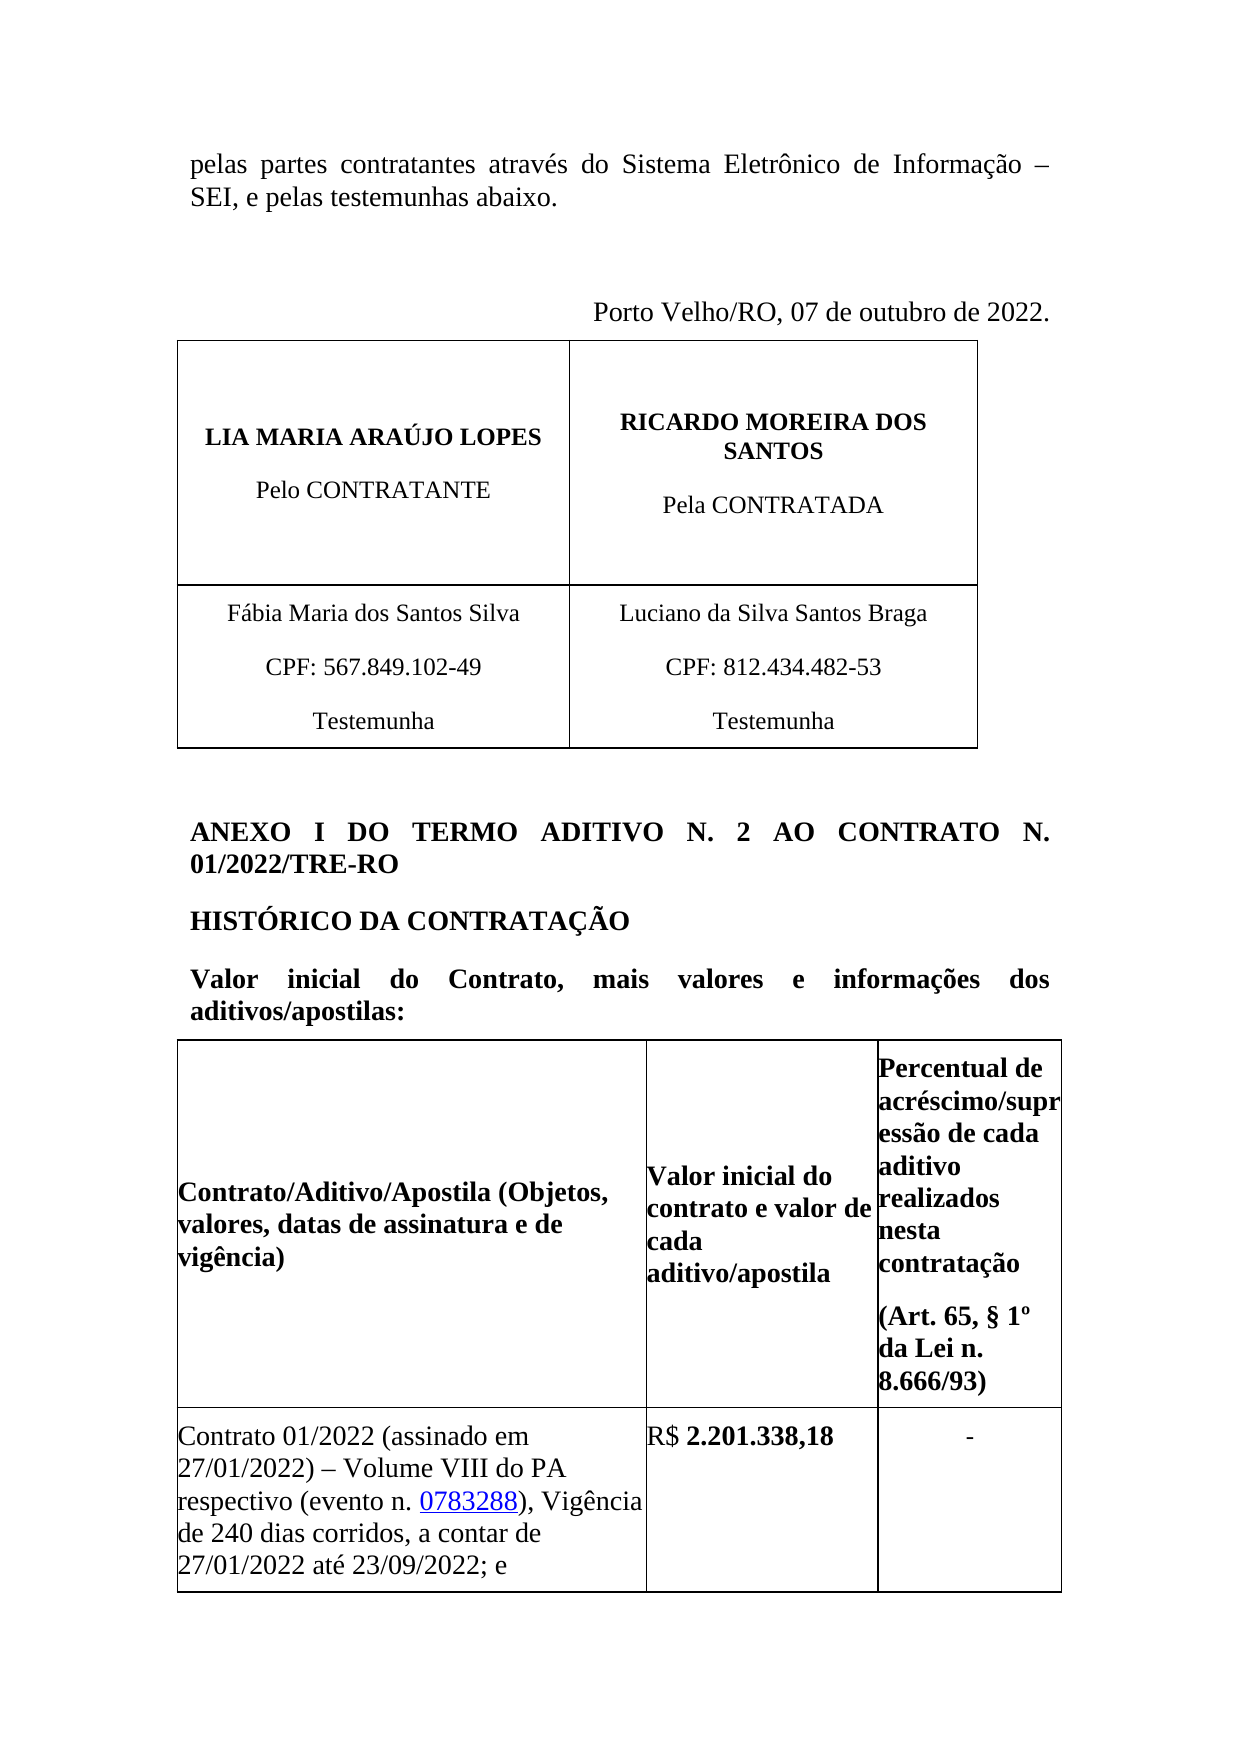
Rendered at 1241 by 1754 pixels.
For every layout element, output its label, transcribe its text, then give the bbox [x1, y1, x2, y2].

table_header LIA MARIA ARAÚJO LOPES Pelo CONTRATANTE [178, 341, 569, 584]
text Valor inicial do Contrato, mais valores e informações dos aditivos/apostilas: [190, 962, 1051, 1027]
table_cell - [879, 1408, 1061, 1591]
table_header Valor inicial do contrato e valor de cada aditivo/apostila [647, 1041, 877, 1407]
table_cell R$ 2.201.338,18 [647, 1408, 877, 1591]
text HISTÓRICO DA CONTRATAÇÃO [190, 904, 1051, 937]
table_header Contrato/Aditivo/Apostila (Objetos, valores, datas de assinatura e de vigência) [178, 1041, 646, 1407]
table_cell Contrato 01/2022 (assinado em 27/01/2022) – Volume VIII do PA respectivo (evento n. 0783288), Vigência de 240 dias corridos, a contar de 27/01/2022 até 23/09/2022; e [178, 1408, 646, 1591]
table_header Percentual de acréscimo/supressão de cada aditivo realizados nesta contratação (Art. 65, § 1º da Lei n. 8.666/93) [879, 1041, 1061, 1407]
text Porto Velho/RO, 07 de outubro de 2022. [190, 295, 1051, 327]
text ANEXO I DO TERMO ADITIVO N. 2 AO CONTRATO N. 01/2022/TRE-RO [190, 815, 1051, 879]
table_cell Fábia Maria dos Santos Silva CPF: 567.849.102-49 Testemunha [178, 586, 569, 747]
text pelas partes contratantes através do Sistema Eletrônico de Informação – SEI, e pelas testemunhas abaixo. [190, 148, 1051, 212]
table_cell Luciano da Silva Santos Braga CPF: 812.434.482-53 Testemunha [570, 586, 977, 747]
table_header RICARDO MOREIRA DOS SANTOS Pela CONTRATADA [570, 341, 977, 584]
